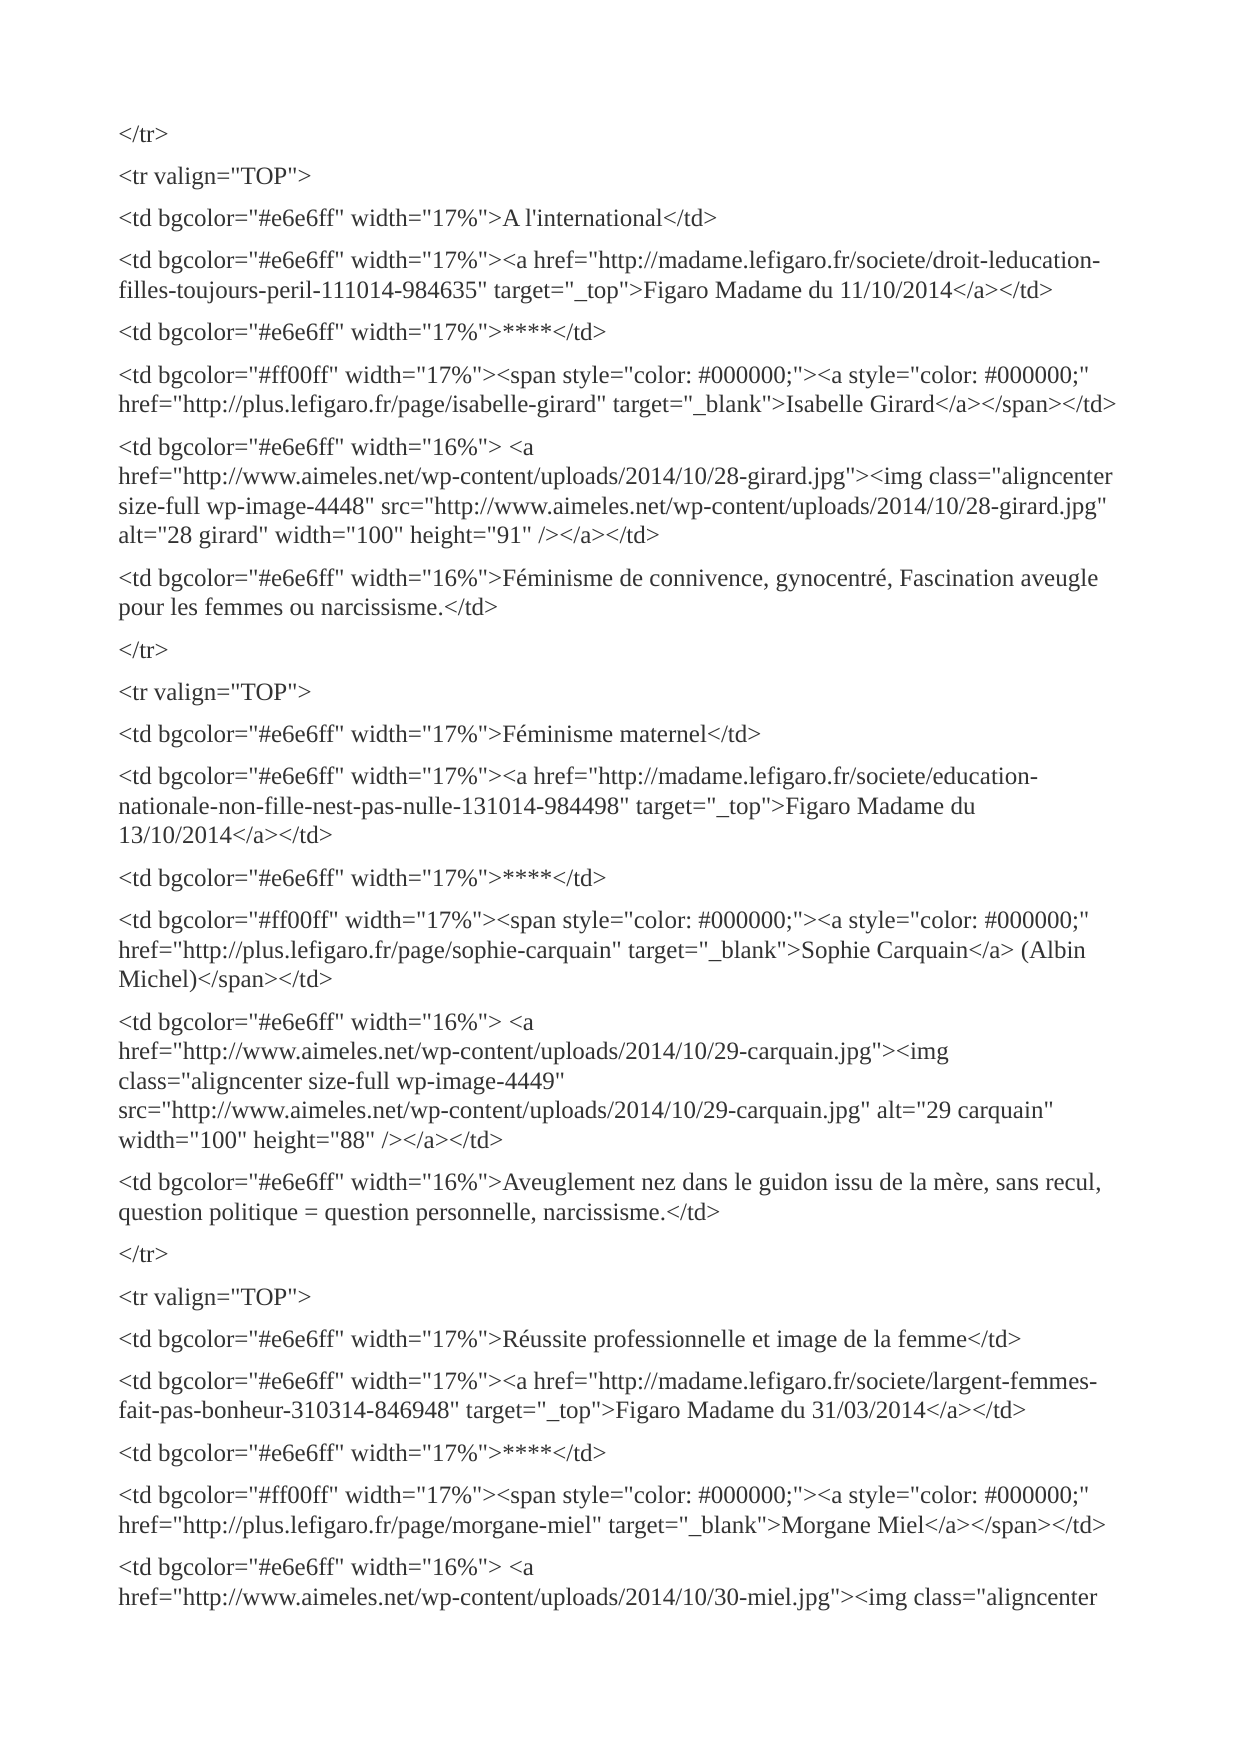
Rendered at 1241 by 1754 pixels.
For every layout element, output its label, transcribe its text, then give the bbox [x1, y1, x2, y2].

text <td bgcolor="#e6e6ff" width="17%">****</td> [118, 317, 1122, 346]
text </tr> [118, 1238, 1122, 1268]
text <td bgcolor="#e6e6ff" width="16%"> <a href="http://www.aimeles.net/wp-content/uploads/2014/10/29-carquain.jpg"><img class="aligncenter size-full wp-image-4449" src="http://www.aimeles.net/wp-content/uploads/2014/10/29-carquain.jpg" alt="29 carquain" width="100" height="88" /></a></td> [118, 1006, 1122, 1154]
text <tr valign="TOP"> [118, 676, 1122, 706]
text </tr> [118, 118, 1122, 148]
text <td bgcolor="#e6e6ff" width="17%">****</td> [118, 862, 1122, 892]
text <td bgcolor="#e6e6ff" width="17%">A l'international</td> [118, 202, 1122, 232]
text <td bgcolor="#ff00ff" width="17%"><span style="color: #000000;"><a style="color: #000000;" href="http://plus.lefigaro.fr/page/sophie-carquain" target="_blank">Sophie Carquain</a> (Albin Michel)</span></td> [118, 904, 1122, 993]
text <td bgcolor="#e6e6ff" width="16%"> <a href="http://www.aimeles.net/wp-content/uploads/2014/10/30-miel.jpg"><img class="aligncenter [118, 1551, 1122, 1610]
text <td bgcolor="#ff00ff" width="17%"><span style="color: #000000;"><a style="color: #000000;" href="http://plus.lefigaro.fr/page/morgane-miel" target="_blank">Morgane Miel</a></span></td> [118, 1479, 1122, 1538]
text <td bgcolor="#ff00ff" width="17%"><span style="color: #000000;"><a style="color: #000000;" href="http://plus.lefigaro.fr/page/isabelle-girard" target="_blank">Isabelle Girard</a></span></td> [118, 359, 1122, 418]
text <td bgcolor="#e6e6ff" width="17%">****</td> [118, 1437, 1122, 1467]
text <td bgcolor="#e6e6ff" width="17%"><a href="http://madame.lefigaro.fr/societe/largent-femmes-fait-pas-bonheur-310314-846948" target="_top">Figaro Madame du 31/03/2014</a></td> [118, 1365, 1122, 1424]
text <td bgcolor="#e6e6ff" width="16%">Aveuglement nez dans le guidon issu de la mère, sans recul, question politique = question personnelle, narcissisme.</td> [118, 1167, 1122, 1226]
text <td bgcolor="#e6e6ff" width="17%"><a href="http://madame.lefigaro.fr/societe/droit-leducation-filles-toujours-peril-111014-984635" target="_top">Figaro Madame du 11/10/2014</a></td> [118, 245, 1122, 304]
text </tr> [118, 634, 1122, 663]
text <td bgcolor="#e6e6ff" width="17%">Réussite professionnelle et image de la femme</td> [118, 1323, 1122, 1352]
text <td bgcolor="#e6e6ff" width="16%"> <a href="http://www.aimeles.net/wp-content/uploads/2014/10/28-girard.jpg"><img class="aligncenter size-full wp-image-4448" src="http://www.aimeles.net/wp-content/uploads/2014/10/28-girard.jpg" alt="28 girard" width="100" height="91" /></a></td> [118, 431, 1122, 549]
text <td bgcolor="#e6e6ff" width="16%">Féminisme de connivence, gynocentré, Fascination aveugle pour les femmes ou narcissisme.</td> [118, 562, 1122, 621]
text <tr valign="TOP"> [118, 1281, 1122, 1310]
text <tr valign="TOP"> [118, 160, 1122, 190]
text <td bgcolor="#e6e6ff" width="17%"><a href="http://madame.lefigaro.fr/societe/education-nationale-non-fille-nest-pas-nulle-131014-984498" target="_top">Figaro Madame du 13/10/2014</a></td> [118, 760, 1122, 849]
text <td bgcolor="#e6e6ff" width="17%">Féminisme maternel</td> [118, 718, 1122, 748]
